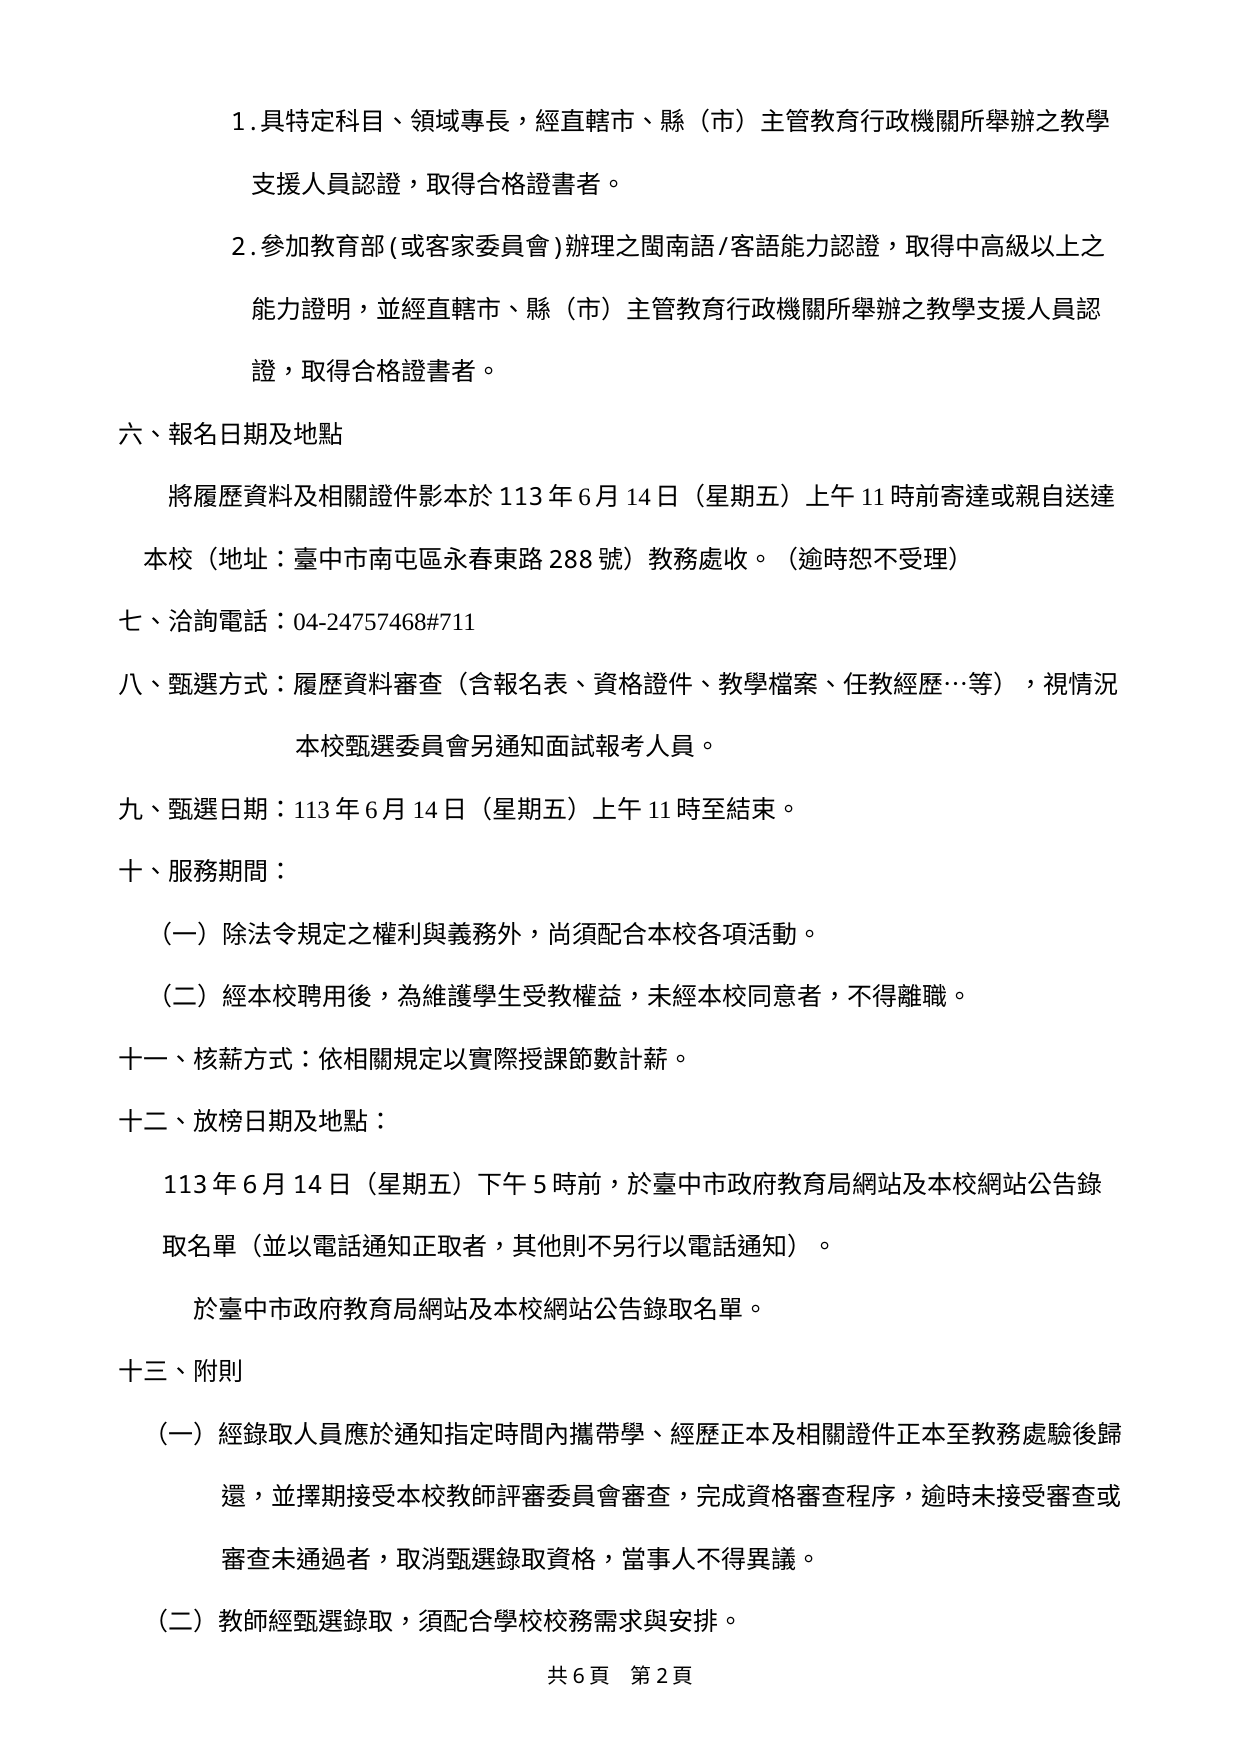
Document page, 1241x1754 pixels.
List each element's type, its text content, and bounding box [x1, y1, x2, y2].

text 十、服務期間： [118, 828, 1122, 891]
text 七、洽詢電話：04-24757468#711 [118, 578, 1122, 641]
text （二）經本校聘用後，為維護學生受教權益，未經本校同意者，不得離職。 [148, 953, 1122, 1016]
text 十一、核薪方式：依相關規定以實際授課節數計薪。 [118, 1016, 1166, 1078]
text 於臺中市政府教育局網站及本校網站公告錄取名單。 [118, 1266, 1122, 1328]
text 八、甄選方式：履歷資料審查（含報名表、資格證件、教學檔案、任教經歷…等），視情況本校甄選委員會另通知面試報考人員。 [118, 641, 1122, 766]
text 1.具特定科目、領域專長，經直轄市、縣（市）主管教育行政機關所舉辦之教學支援人員認證，取得合格證書者。 [231, 78, 1122, 203]
text 六、報名日期及地點 [118, 391, 1122, 453]
text （一）除法令規定之權利與義務外，尚須配合本校各項活動。 [148, 891, 1122, 953]
text 九、甄選日期：113年6月14日（星期五）上午11時至結束。 [118, 766, 1122, 828]
text （二）教師經甄選錄取，須配合學校校務需求與安排。 [143, 1578, 1122, 1641]
text 十二、放榜日期及地點： [118, 1078, 1122, 1141]
text 113年6月14日（星期五）下午5時前，於臺中市政府教育局網站及本校網站公告錄取名單（並以電話通知正取者，其他則不另行以電話通知）。 [162, 1141, 1122, 1266]
text 2.參加教育部(或客家委員會)辦理之閩南語/客語能力認證，取得中高級以上之能力證明，並經直轄市、縣（市）主管教育行政機關所舉辦之教學支援人員認證，取得合格證書者。 [231, 203, 1122, 391]
text 將履歷資料及相關證件影本於113年6月14日（星期五）上午11時前寄達或親自送達本校（地址：臺中市南屯區永春東路288號）教務處收。（逾時恕不受理） [143, 453, 1122, 578]
text （一）經錄取人員應於通知指定時間內攜帶學、經歷正本及相關證件正本至教務處驗後歸還，並擇期接受本校教師評審委員會審查，完成資格審查程序，逾時未接受審查或審查未通過者，取消甄選錄取資格，當事人不得異議。 [143, 1391, 1122, 1578]
text 十三、附則 [118, 1328, 1122, 1391]
